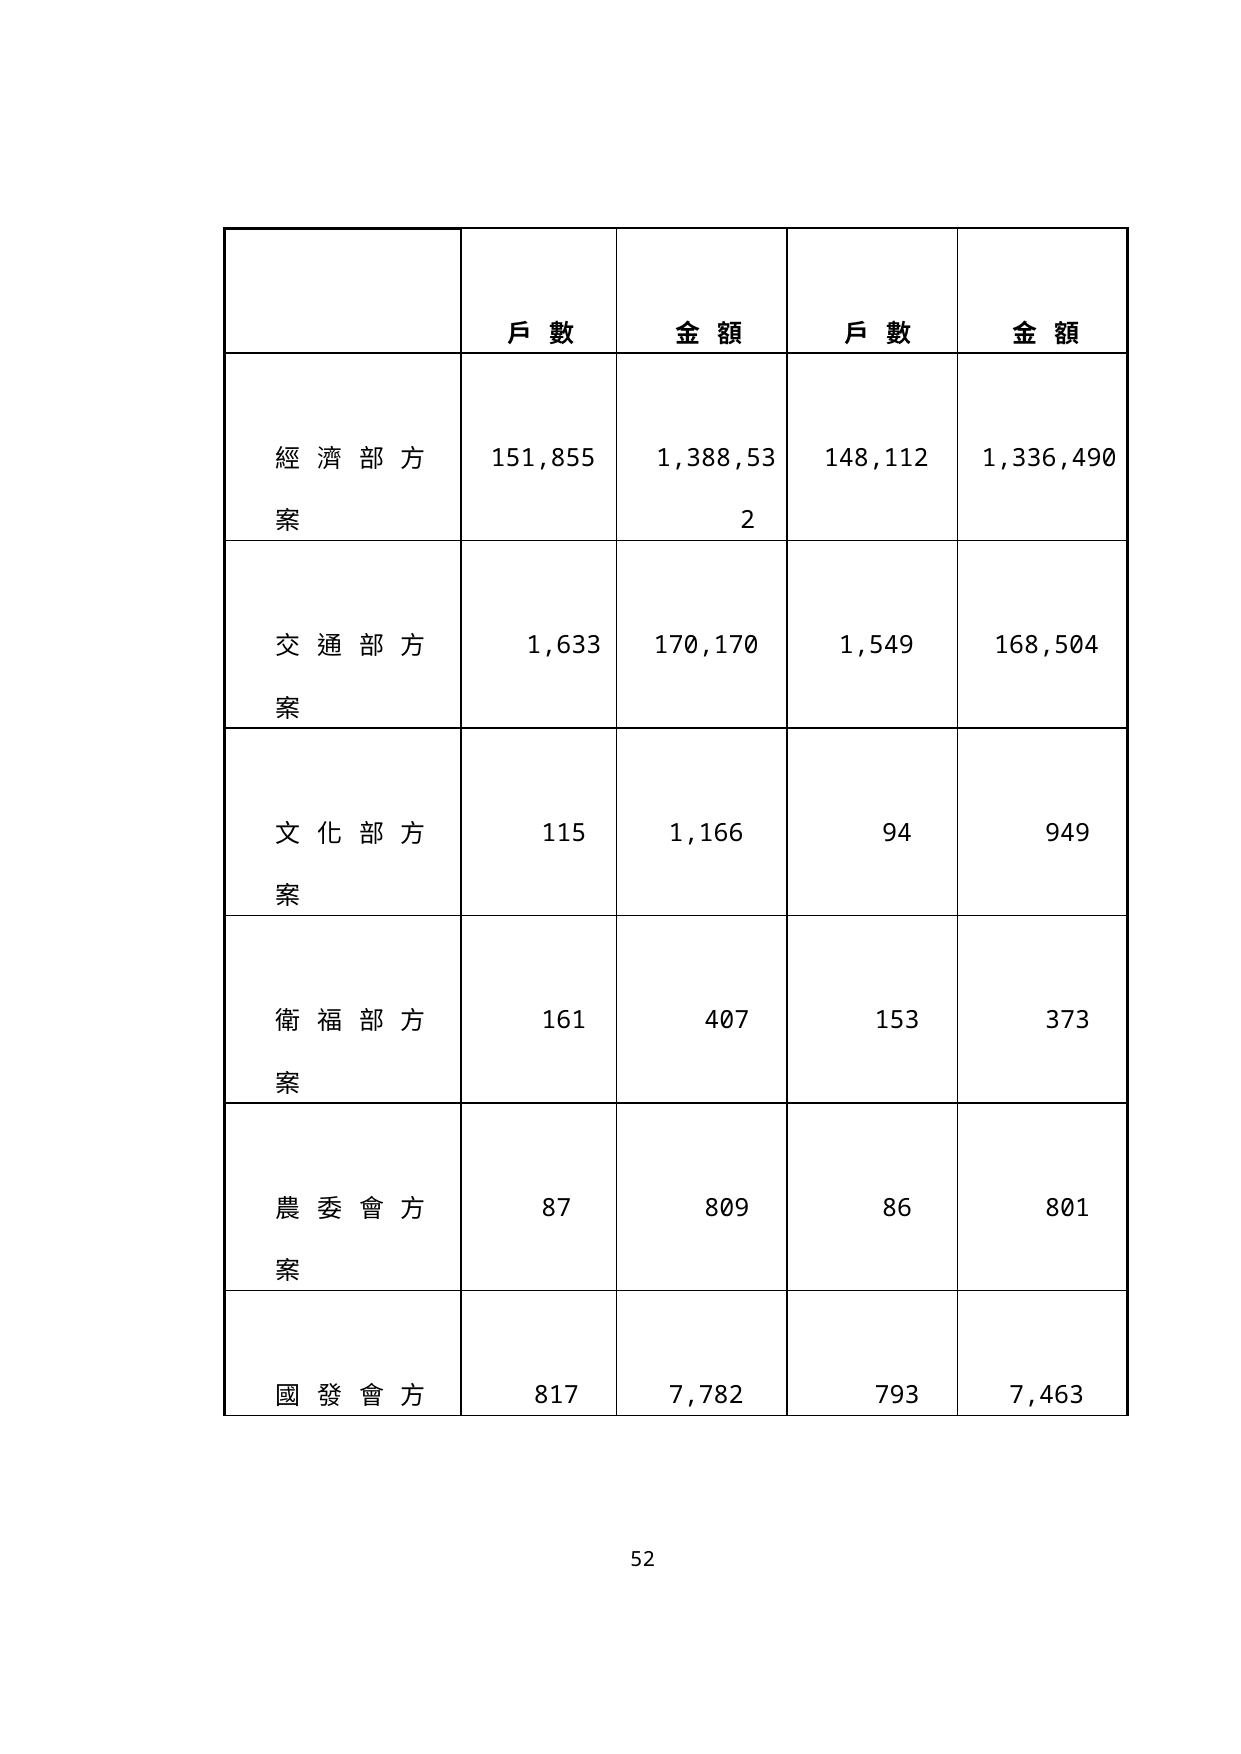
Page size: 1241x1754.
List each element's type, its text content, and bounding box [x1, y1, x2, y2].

table_cell 151,855 [462, 354, 616, 540]
table_cell 7,463 [958, 1291, 1126, 1415]
table_cell 801 [958, 1104, 1126, 1290]
table_cell 1,388,532 [617, 354, 786, 540]
table_cell 農委會方案 [226, 1104, 460, 1290]
table_cell 94 [788, 729, 957, 915]
table_cell 1,336,490 [958, 354, 1126, 540]
table_cell 373 [958, 916, 1126, 1102]
table_cell 金額 [958, 229, 1126, 352]
table_cell 文化部方案 [226, 729, 460, 915]
table_cell 161 [462, 916, 616, 1102]
table_cell 戶數 [788, 229, 957, 352]
table_cell 949 [958, 729, 1126, 915]
table_cell 衛福部方案 [226, 916, 460, 1102]
table_cell 7,782 [617, 1291, 786, 1415]
table_cell 1,549 [788, 541, 957, 727]
table_cell 87 [462, 1104, 616, 1290]
table_cell 809 [617, 1104, 786, 1290]
table_cell 交通部方案 [226, 541, 460, 727]
table_cell 170,170 [617, 541, 786, 727]
table_cell 153 [788, 916, 957, 1102]
table_cell 1,633 [462, 541, 616, 727]
table_cell 經濟部方案 [226, 354, 460, 540]
table_cell 407 [617, 916, 786, 1102]
table_cell 148,112 [788, 354, 957, 540]
table_header [226, 230, 460, 352]
table_cell 168,504 [958, 541, 1126, 727]
table_cell 戶數 [462, 229, 616, 352]
table_cell 國發會方 [226, 1291, 460, 1415]
table_cell 86 [788, 1104, 957, 1290]
table_cell 793 [788, 1291, 957, 1415]
table_cell 817 [462, 1291, 616, 1415]
table_cell 金額 [617, 229, 786, 352]
table_cell 1,166 [617, 729, 786, 915]
table_cell 115 [462, 729, 616, 915]
